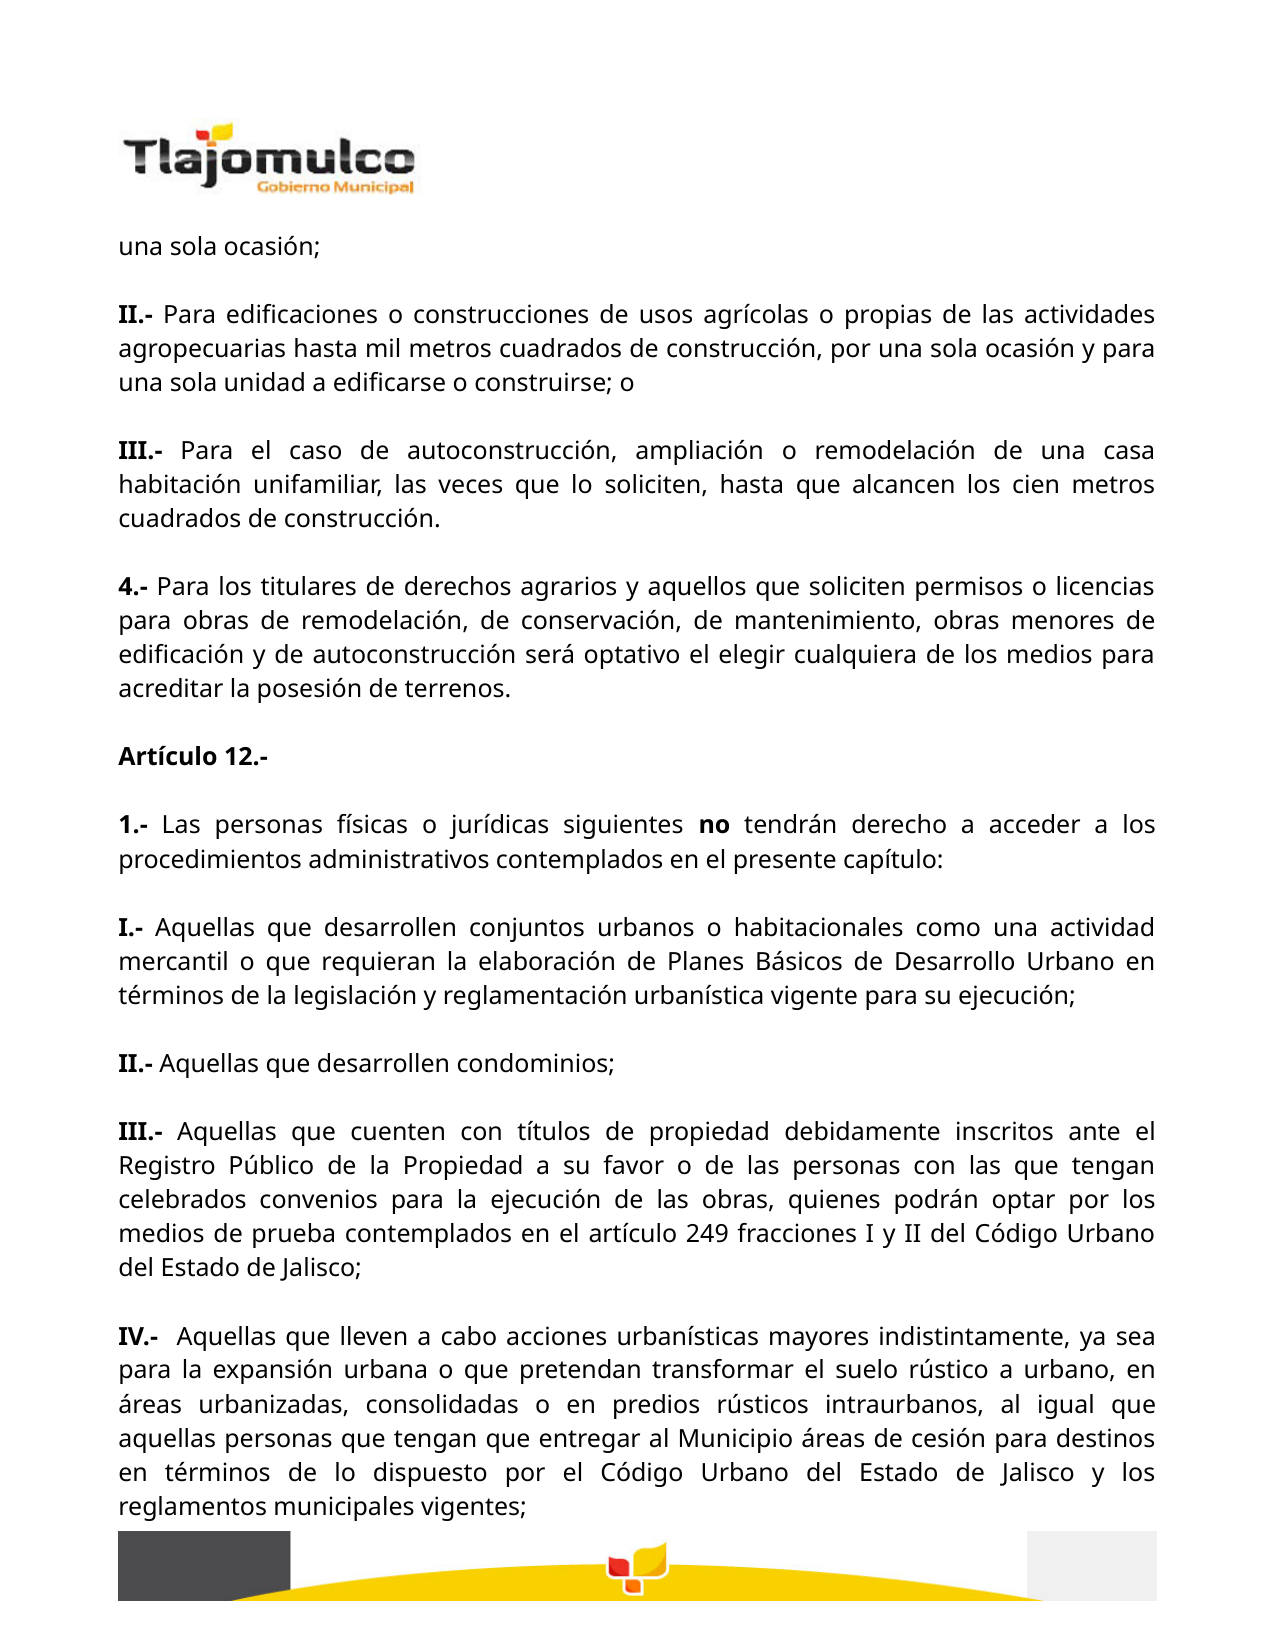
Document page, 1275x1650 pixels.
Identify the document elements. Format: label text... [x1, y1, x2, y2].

text III.- Para el caso de autoconstrucción, ampliación o remodelación de una casa habitación unifamiliar, las veces que lo soliciten, hasta que alcancen los cien metros cuadrados de construcción. [118, 432, 1157, 535]
text IV.- Aquellas que lleven a cabo acciones urbanísticas mayores indistintamente, ya sea para la expansión urbana o que pretendan transformar el suelo rústico a urbano, en áreas urbanizadas, consolidadas o en predios rústicos intraurbanos, al igual que aquellas personas que tengan que entregar al Municipio áreas de cesión para destinos en términos de lo dispuesto por el Código Urbano del Estado de Jalisco y los reglamentos municipales vigentes; [118, 1318, 1157, 1522]
text Artículo 12.- [118, 739, 1157, 773]
text II.- Aquellas que desarrollen condominios; [118, 1046, 1157, 1080]
text I.- Aquellas que desarrollen conjuntos urbanos o habitacionales como una actividad mercantil o que requieran la elaboración de Planes Básicos de Desarrollo Urbano en términos de la legislación y reglamentación urbanística vigente para su ejecución; [118, 909, 1157, 1012]
text una sola ocasión; [118, 228, 1157, 262]
text 4.- Para los titulares de derechos agrarios y aquellos que soliciten permisos o licencias para obras de remodelación, de conservación, de mantenimiento, obras menores de edificación y de autoconstrucción será optativo el elegir cualquiera de los medios para acreditar la posesión de terrenos. [118, 569, 1157, 705]
text 1.- Las personas físicas o jurídicas siguientes no tendrán derecho a acceder a los procedimientos administrativos contemplados en el presente capítulo: [118, 807, 1157, 875]
text II.- Para edificaciones o construcciones de usos agrícolas o propias de las actividades agropecuarias hasta mil metros cuadrados de construcción, por una sola ocasión y para una sola unidad a edificarse o construirse; o [118, 296, 1157, 398]
text III.- Aquellas que cuenten con títulos de propiedad debidamente inscritos ante el Registro Público de la Propiedad a su favor o de las personas con las que tengan celebrados convenios para la ejecución de las obras, quienes podrán optar por los medios de prueba contemplados en el artículo 249 fracciones I y II del Código Urbano del Estado de Jalisco; [118, 1114, 1157, 1284]
